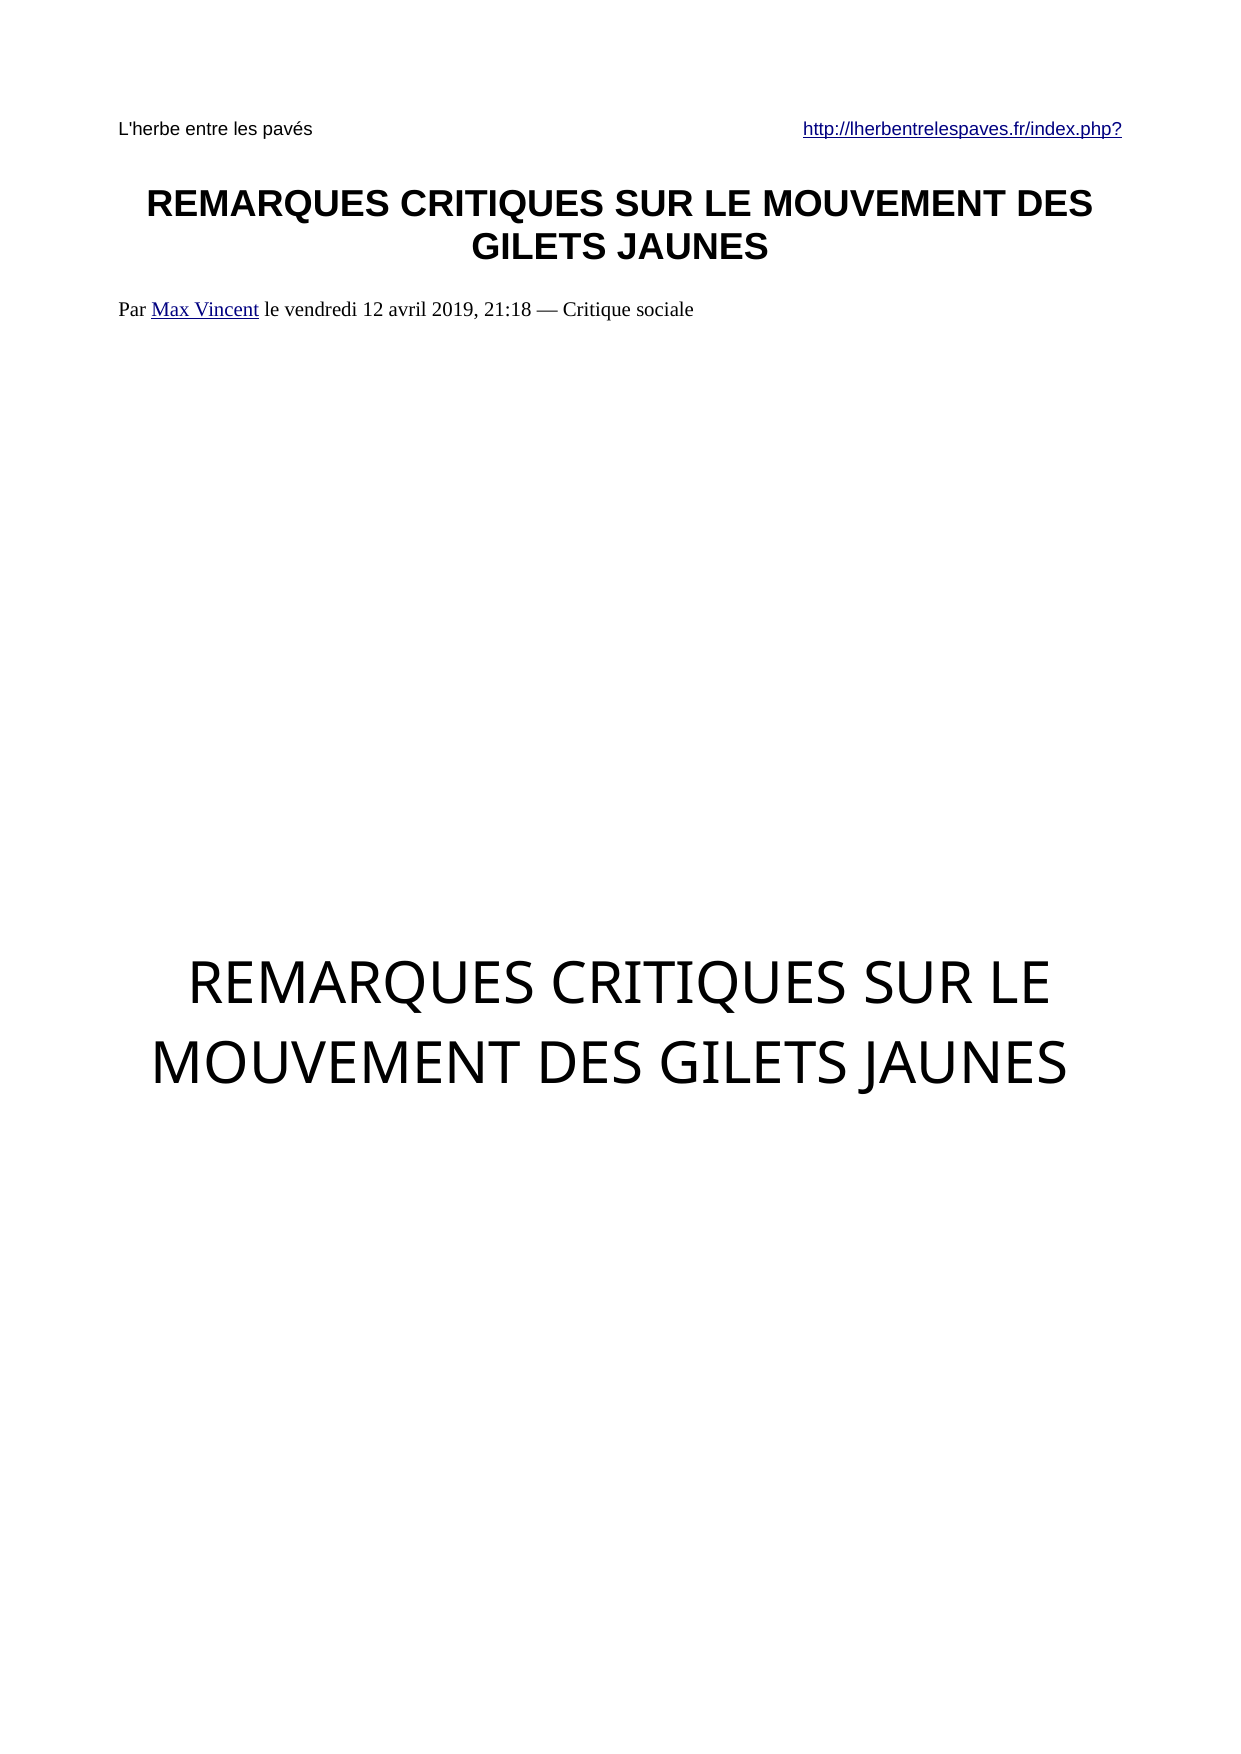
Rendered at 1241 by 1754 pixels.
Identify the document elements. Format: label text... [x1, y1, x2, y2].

title REMARQUES CRITIQUES SUR LE MOUVEMENT DES GILETS JAUNES [118, 181, 1122, 267]
text L'herbe entre les pavés http://lherbentrelespaves.fr/index.php? [118, 118, 1122, 140]
text REMARQUES CRITIQUES SUR LE MOUVEMENT DES GILETS JAUNES [118, 941, 1122, 1100]
text Par Max Vincent le vendredi 12 avril 2019, 21:18 — Critique sociale [118, 297, 1122, 321]
